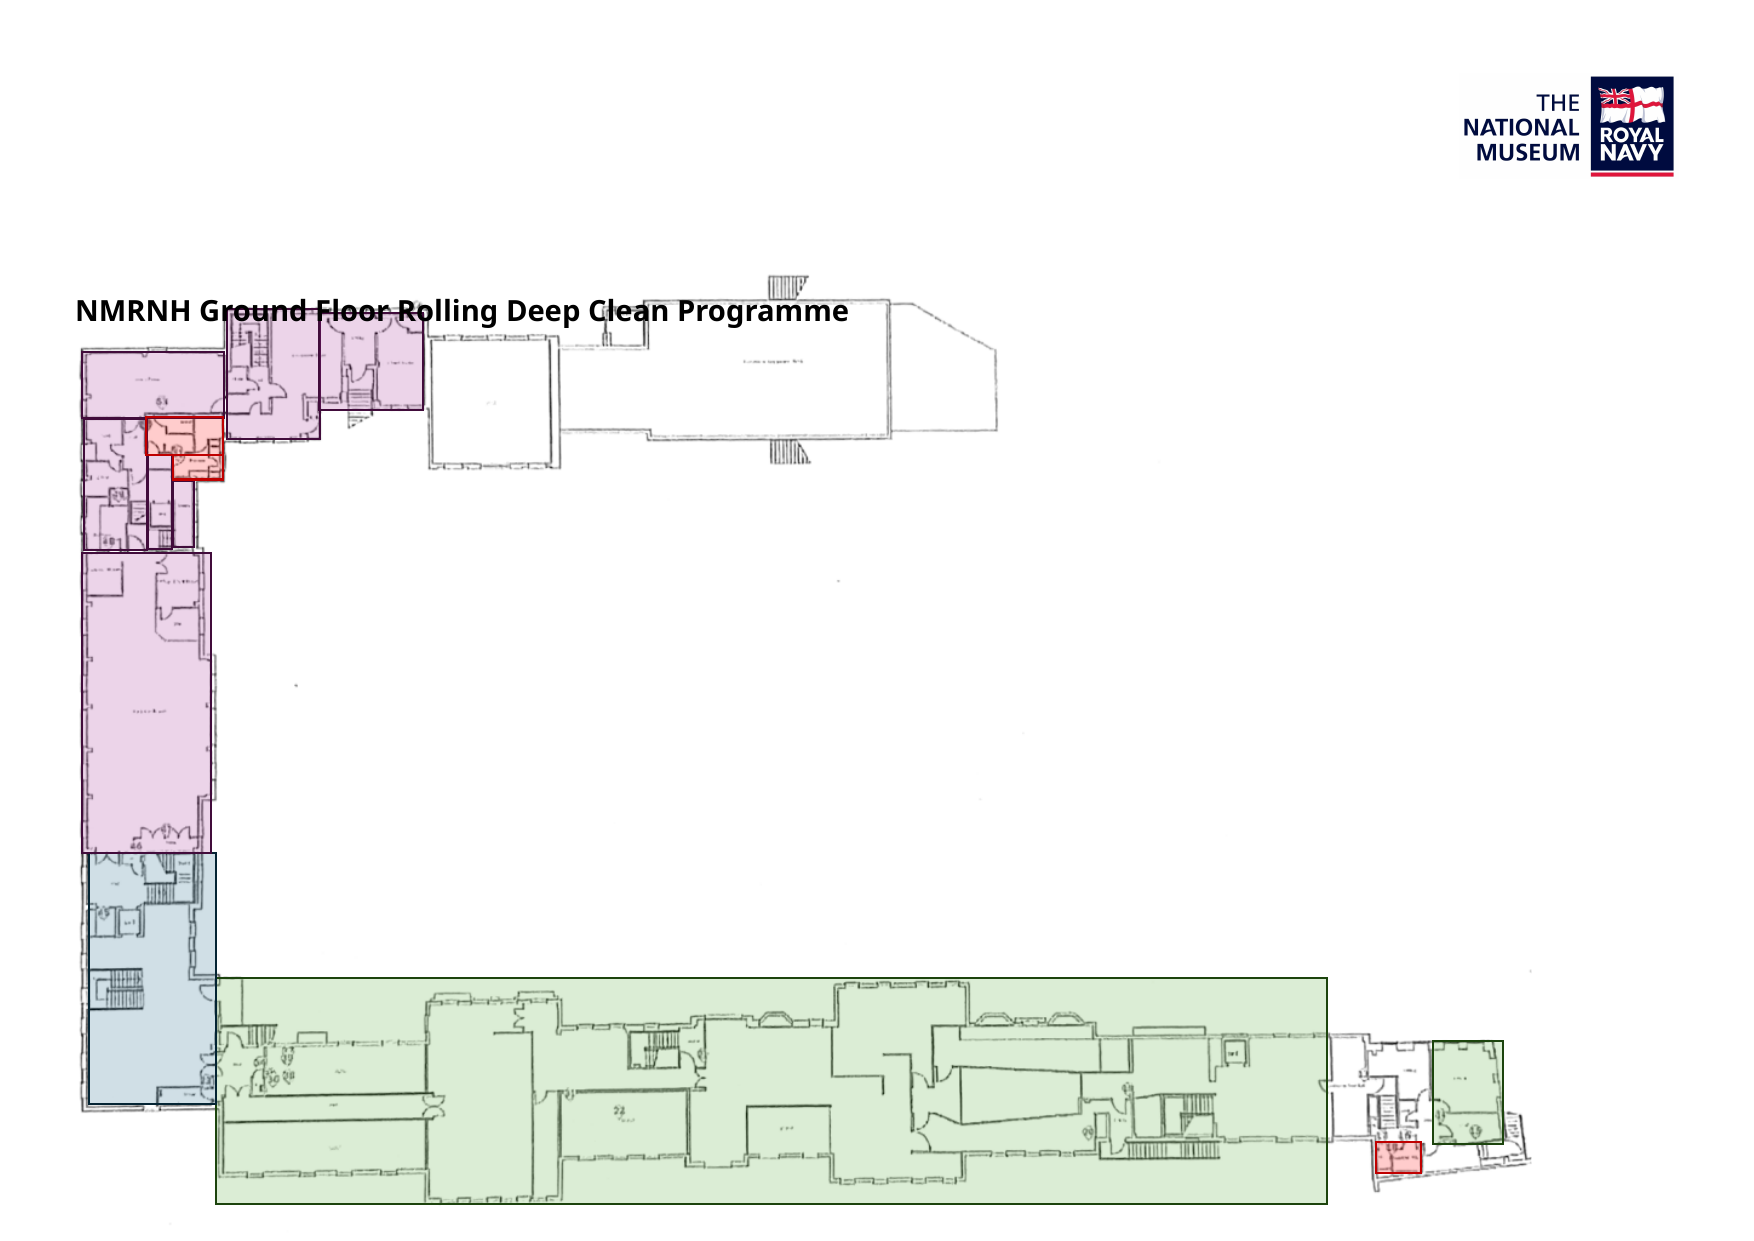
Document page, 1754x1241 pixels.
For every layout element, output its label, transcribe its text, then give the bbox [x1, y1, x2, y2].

text NMRNH Ground Floor Rolling Deep Clean Programme [1532, 290, 1679, 329]
